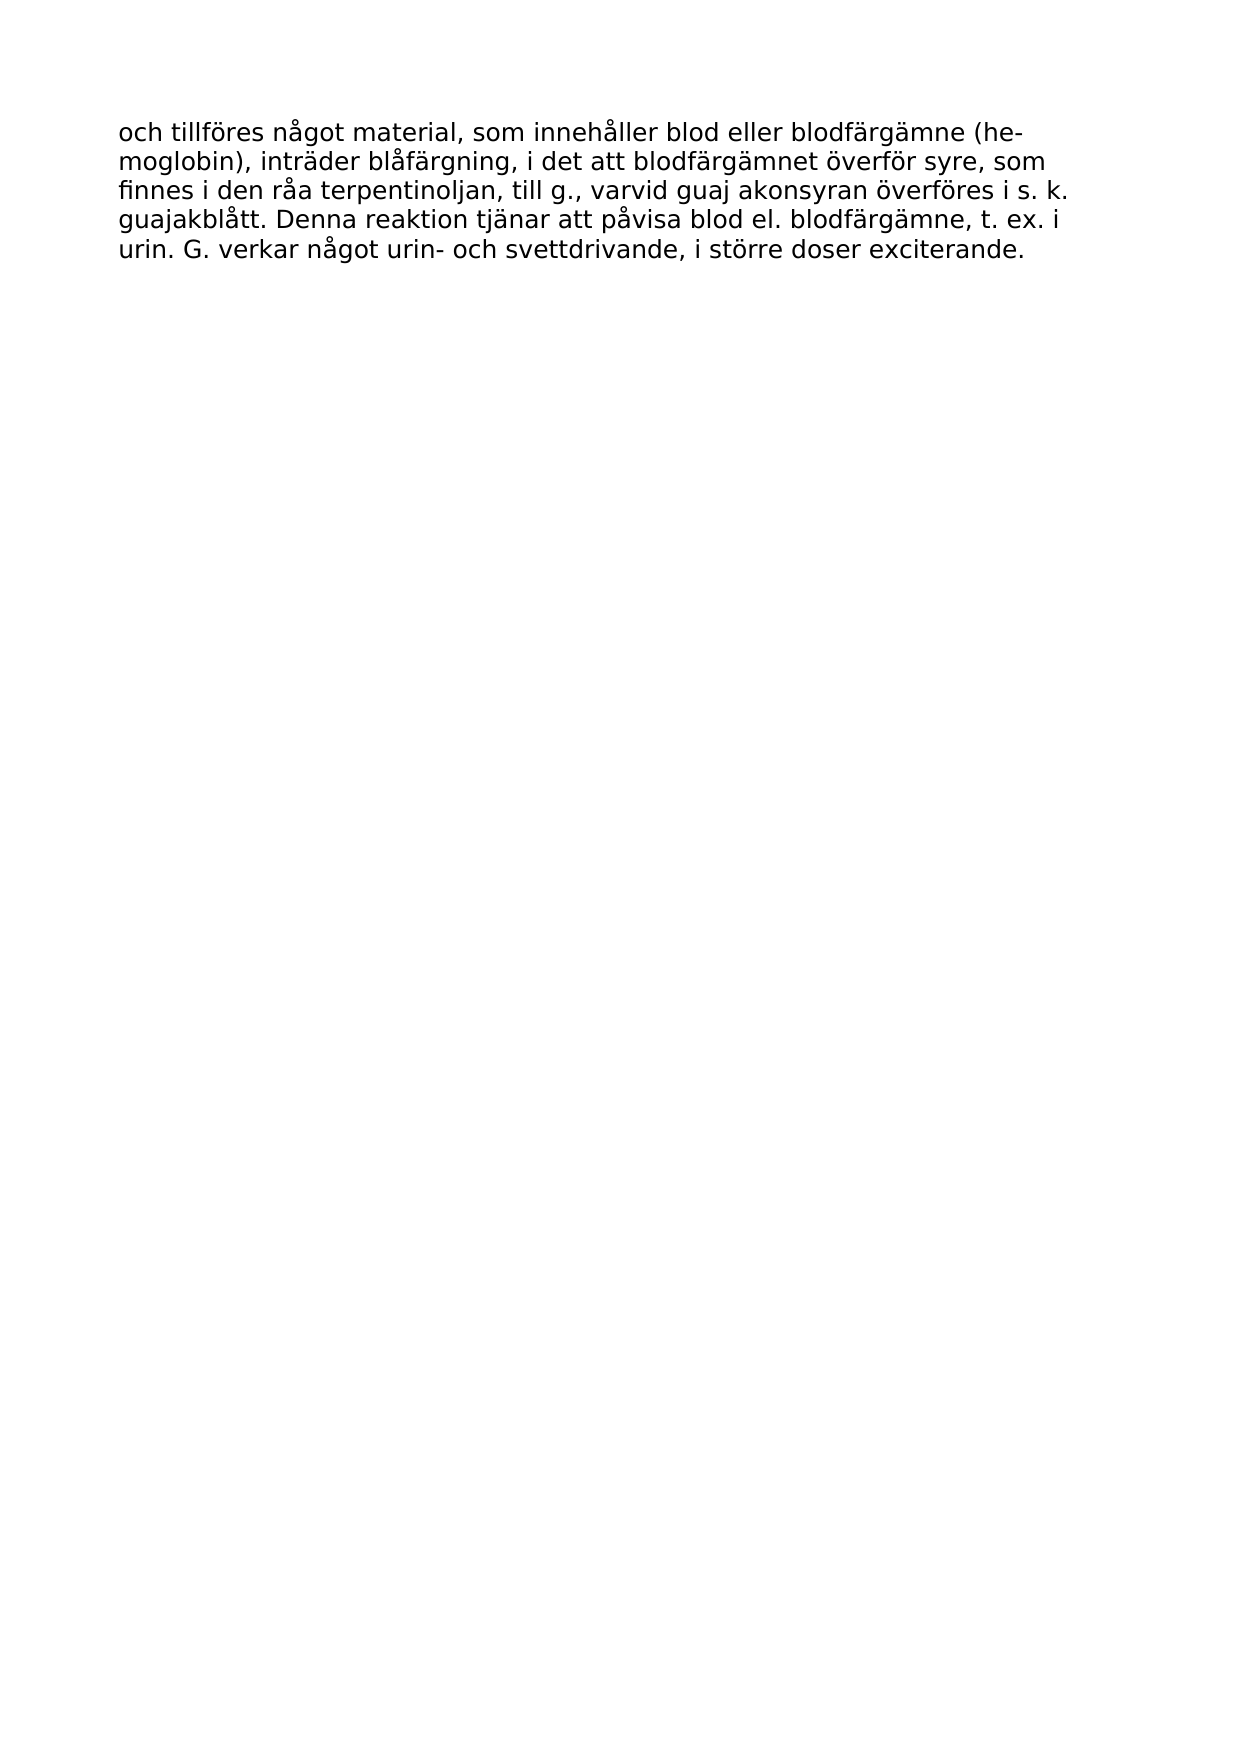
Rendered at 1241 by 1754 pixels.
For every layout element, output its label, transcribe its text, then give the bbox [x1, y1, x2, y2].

text och tillföres något material, som innehåller blod eller blodfärgämne (he-moglobin), inträder blåfärgning, i det att blodfärgämnet överför syre, som finnes i den råa terpentinoljan, till g., varvid guaj akonsyran överföres i s. k. guajakblått. Denna reaktion tjänar att påvisa blod el. blodfärgämne, t. ex. i urin. G. verkar något urin- och svettdrivande, i större doser exciterande. [118, 118, 1122, 264]
